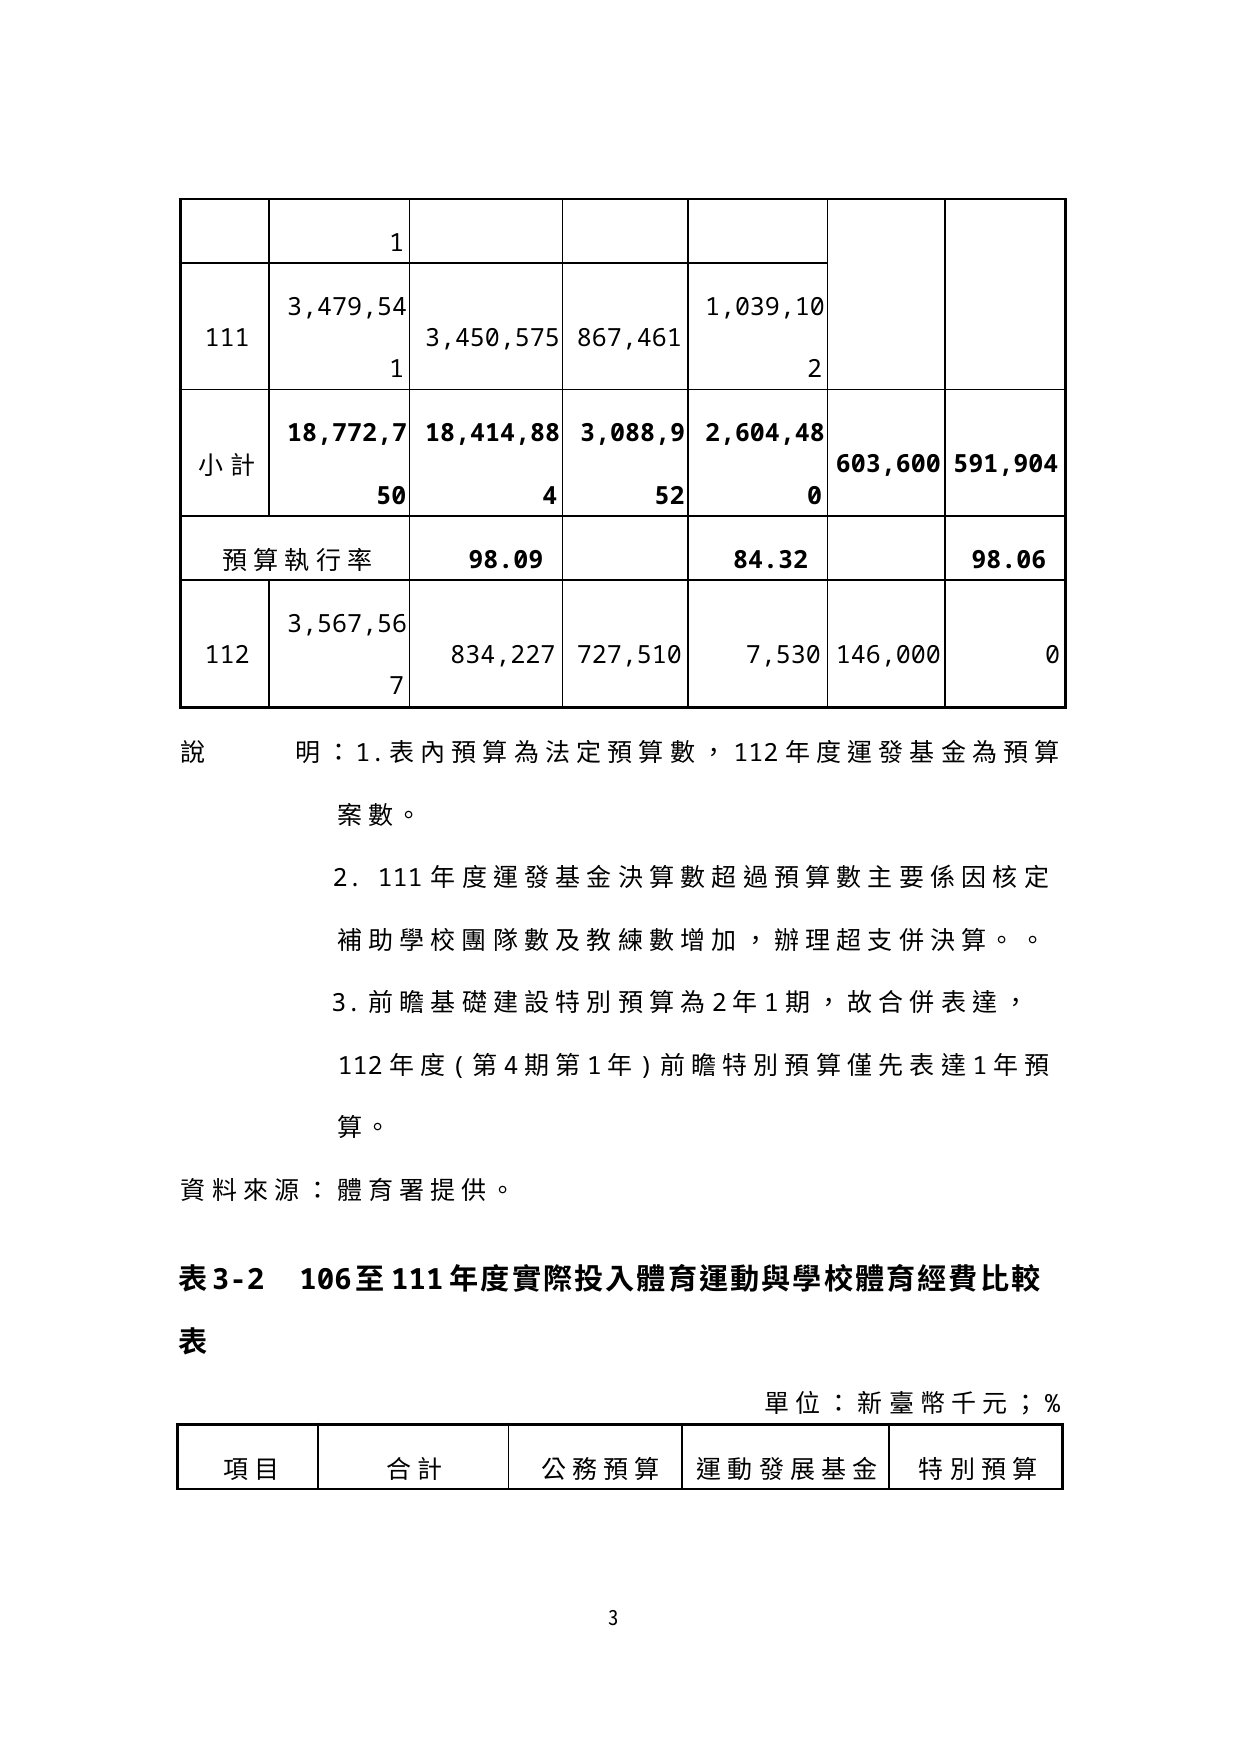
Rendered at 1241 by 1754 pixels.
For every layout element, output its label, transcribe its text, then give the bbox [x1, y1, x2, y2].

table_cell 727,510 [563, 581, 687, 706]
table_cell [689, 200, 827, 262]
table_cell 867,461 [563, 264, 687, 389]
table_cell 112 [182, 581, 268, 706]
table_cell [828, 517, 944, 579]
table_cell [182, 200, 268, 262]
table_cell 2,604,480 [689, 390, 827, 515]
table_cell 591,904 [946, 390, 1064, 515]
table_cell 146,000 [828, 581, 944, 706]
table_cell 小計 [182, 390, 268, 515]
table_cell 3,479,541 [270, 264, 409, 389]
table_cell 1 [270, 200, 409, 262]
text 說 明：1.表內預算為法定預算數，112年度運發基金為預算案數。 [177, 709, 1063, 834]
table_header 合計 [319, 1426, 508, 1488]
text 2. 111年度運發基金決算數超過預算數主要係因核定補助學校團隊數及教練數增加，辦理超支併決算。。 [177, 834, 1063, 959]
text 單位：新臺幣千元；% [174, 1360, 1063, 1423]
table_cell [828, 200, 944, 389]
table_cell 3,567,567 [270, 581, 409, 706]
table_header 項目 [179, 1426, 317, 1488]
table_cell 834,227 [410, 581, 562, 706]
table_cell 3,450,575 [410, 264, 562, 389]
table_cell 98.09 [410, 517, 562, 579]
table_header 運動發展基金 [683, 1426, 888, 1488]
table_cell 98.06 [946, 517, 1064, 579]
table_cell 111 [182, 264, 268, 389]
table_cell 7,530 [689, 581, 827, 706]
text 資料來源：體育署提供。 [174, 1147, 1063, 1209]
table_cell 603,600 [828, 390, 944, 515]
table_cell [410, 200, 562, 262]
table_cell [563, 200, 687, 262]
text 3.前瞻基礎建設特別預算為2年1期，故合併表達，112年度(第4期第1年)前瞻特別預算僅先表達1年預算。 [177, 959, 1063, 1147]
table_cell 1,039,102 [689, 264, 827, 389]
table_cell 3,088,952 [563, 390, 687, 515]
table_header 特別預算 [890, 1426, 1061, 1488]
table_cell 18,414,884 [410, 390, 562, 515]
table_header 公務預算 [509, 1426, 681, 1488]
text 表3-2 106至111年度實際投入體育運動與學校體育經費比較表 [177, 1235, 1063, 1360]
table_cell 預算執行率 [182, 517, 409, 579]
table_cell [946, 200, 1064, 389]
table_cell 0 [946, 581, 1064, 706]
table_cell [563, 517, 687, 579]
table_cell 84.32 [689, 517, 827, 579]
table_cell 18,772,750 [270, 390, 409, 515]
